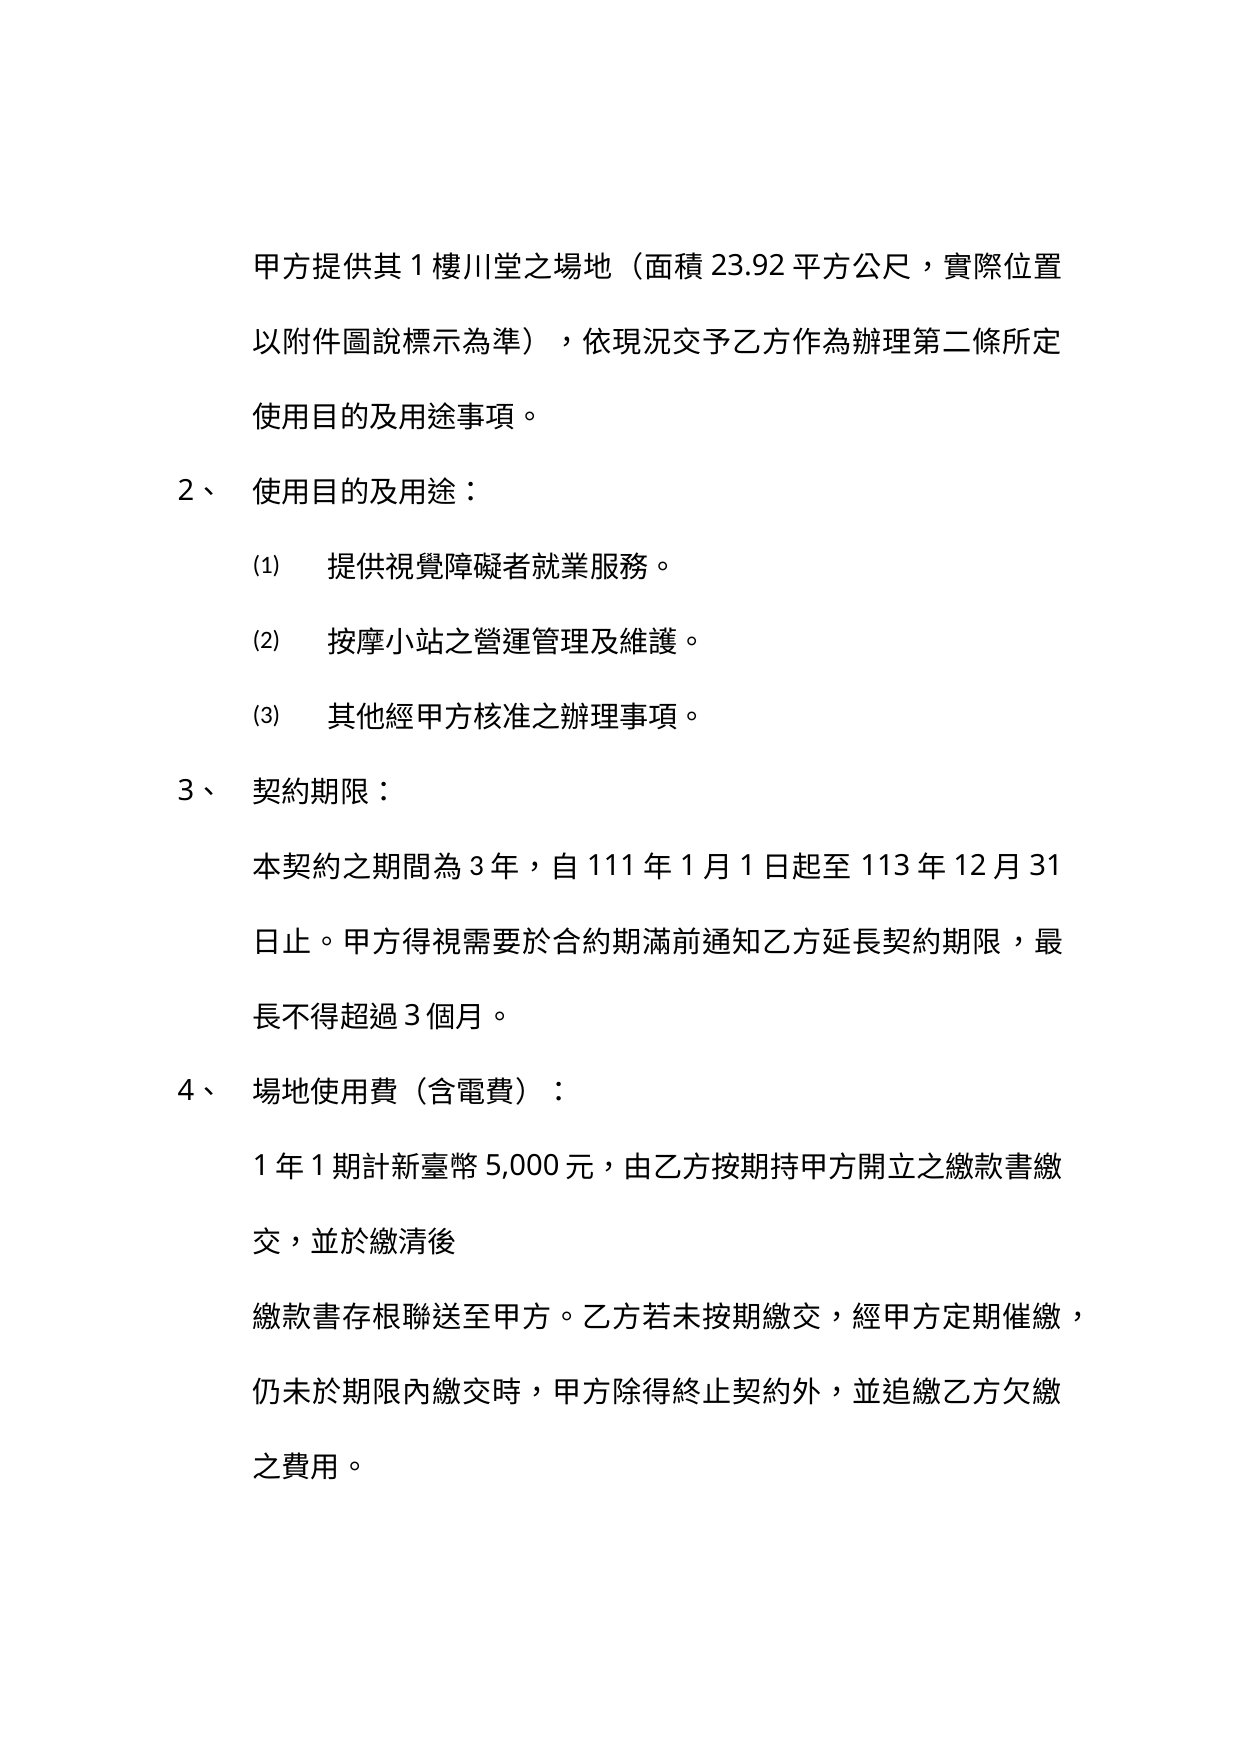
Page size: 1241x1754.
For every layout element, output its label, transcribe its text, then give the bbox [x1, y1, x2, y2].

list 本契約之期間為3年，自111年1月1日起至 113年12月31日止。甲方得視需要於合約期滿前通知乙方延長契約期限，最長不得超過3個月。 [252, 821, 1063, 1046]
list 提供視覺障礙者就業服務。 [252, 521, 1063, 596]
list 甲方提供其1樓川堂之場地（面積23.92平方公尺，實際位置以附件圖說標示為準），依現況交予乙方作為辦理第二條所定使用目的及用途事項。 [252, 221, 1063, 446]
list 繳款書存根聯送至甲方。乙方若未按期繳交，經甲方定期催繳，仍未於期限內繳交時，甲方除得終止契約外，並追繳乙方欠繳之費用。 [252, 1271, 1063, 1496]
list 契約期限： [177, 746, 1063, 821]
list 使用目的及用途： [177, 446, 1063, 521]
list 其他經甲方核准之辦理事項。 [252, 671, 1063, 746]
list 按摩小站之營運管理及維護。 [252, 596, 1063, 671]
list 1年1期計新臺幣5,000元，由乙方按期持甲方開立之繳款書繳交，並於繳清後 [252, 1121, 1063, 1271]
list 場地使用費（含電費）： [177, 1046, 1063, 1121]
